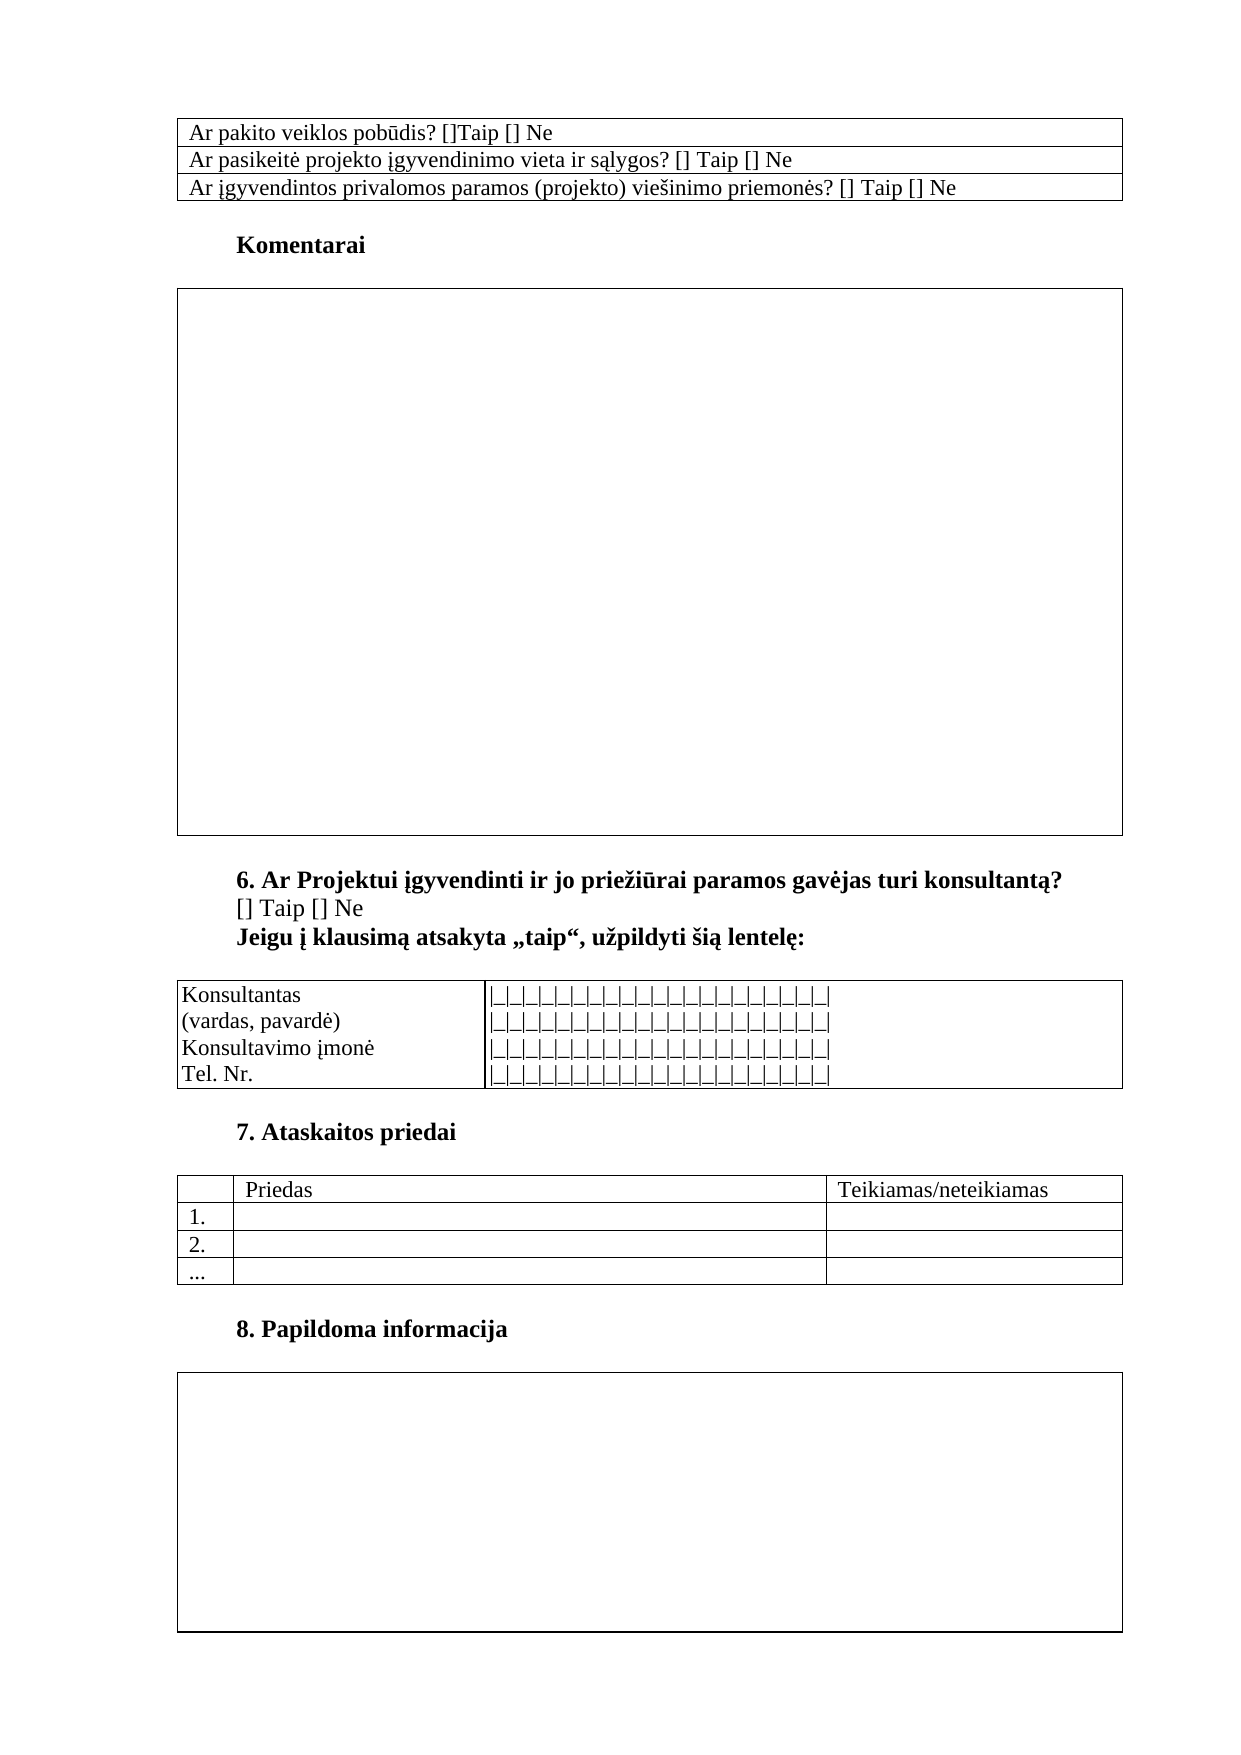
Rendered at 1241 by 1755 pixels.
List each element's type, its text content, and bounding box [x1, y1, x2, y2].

table_cell 1. [178, 1203, 233, 1229]
table_cell 2. [178, 1231, 233, 1257]
table_header [178, 289, 1122, 835]
table_header Ar pakito veiklos pobūdis? [][] Taip [][] Ne [178, 119, 1122, 146]
text 8. Papildoma informacija [177, 1314, 1122, 1343]
table_cell Ar pasikeitė projekto įgyvendinimo vieta ir sąlygos? [][] Taip [][] Ne [178, 147, 1122, 173]
table_header [178, 1176, 233, 1202]
text [][] Taip [][] Ne [177, 893, 1122, 922]
table_header [178, 1373, 1122, 1631]
table_cell Ar įgyvendintos privalomos paramos (projekto) viešinimo priemonės? [][] Taip [][] Ne [178, 174, 1122, 200]
table_cell [827, 1231, 1122, 1257]
table_header |_|_|_|_|_|_|_|_|_|_|_|_|_|_|_|_|_|_|_|_|_| |_|_|_|_|_|_|_|_|_|_|_|_|_|_|_|_|_|_|_|_|_| |_|_|_|_|_|_|_|_|_|_|_|_|_|_|_|_|_|_|_|_|_| |_|_|_|_|_|_|_|_|_|_|_|_|_|_|_|_|_|_|_|_|_| [486, 981, 1122, 1087]
table_cell [827, 1203, 1122, 1229]
table_header Konsultantas (vardas, pavardė) Konsultavimo įmonė Tel. Nr. [178, 981, 484, 1087]
table_cell [234, 1231, 826, 1257]
table_cell [827, 1258, 1122, 1284]
text Jeigu į klausimą atsakyta „taip“, užpildyti šią lentelę: [177, 922, 1122, 951]
table_cell [234, 1258, 826, 1284]
table_cell ... [178, 1258, 233, 1284]
table_cell [234, 1203, 826, 1229]
table_header Teikiamas/neteikiamas [827, 1176, 1122, 1202]
text Komentarai [177, 230, 1122, 259]
text 6. Ar Projektui įgyvendinti ir jo priežiūrai paramos gavėjas turi konsultantą? [177, 865, 1122, 893]
table_header Priedas [234, 1176, 826, 1202]
text 7. Ataskaitos priedai [177, 1117, 1122, 1146]
